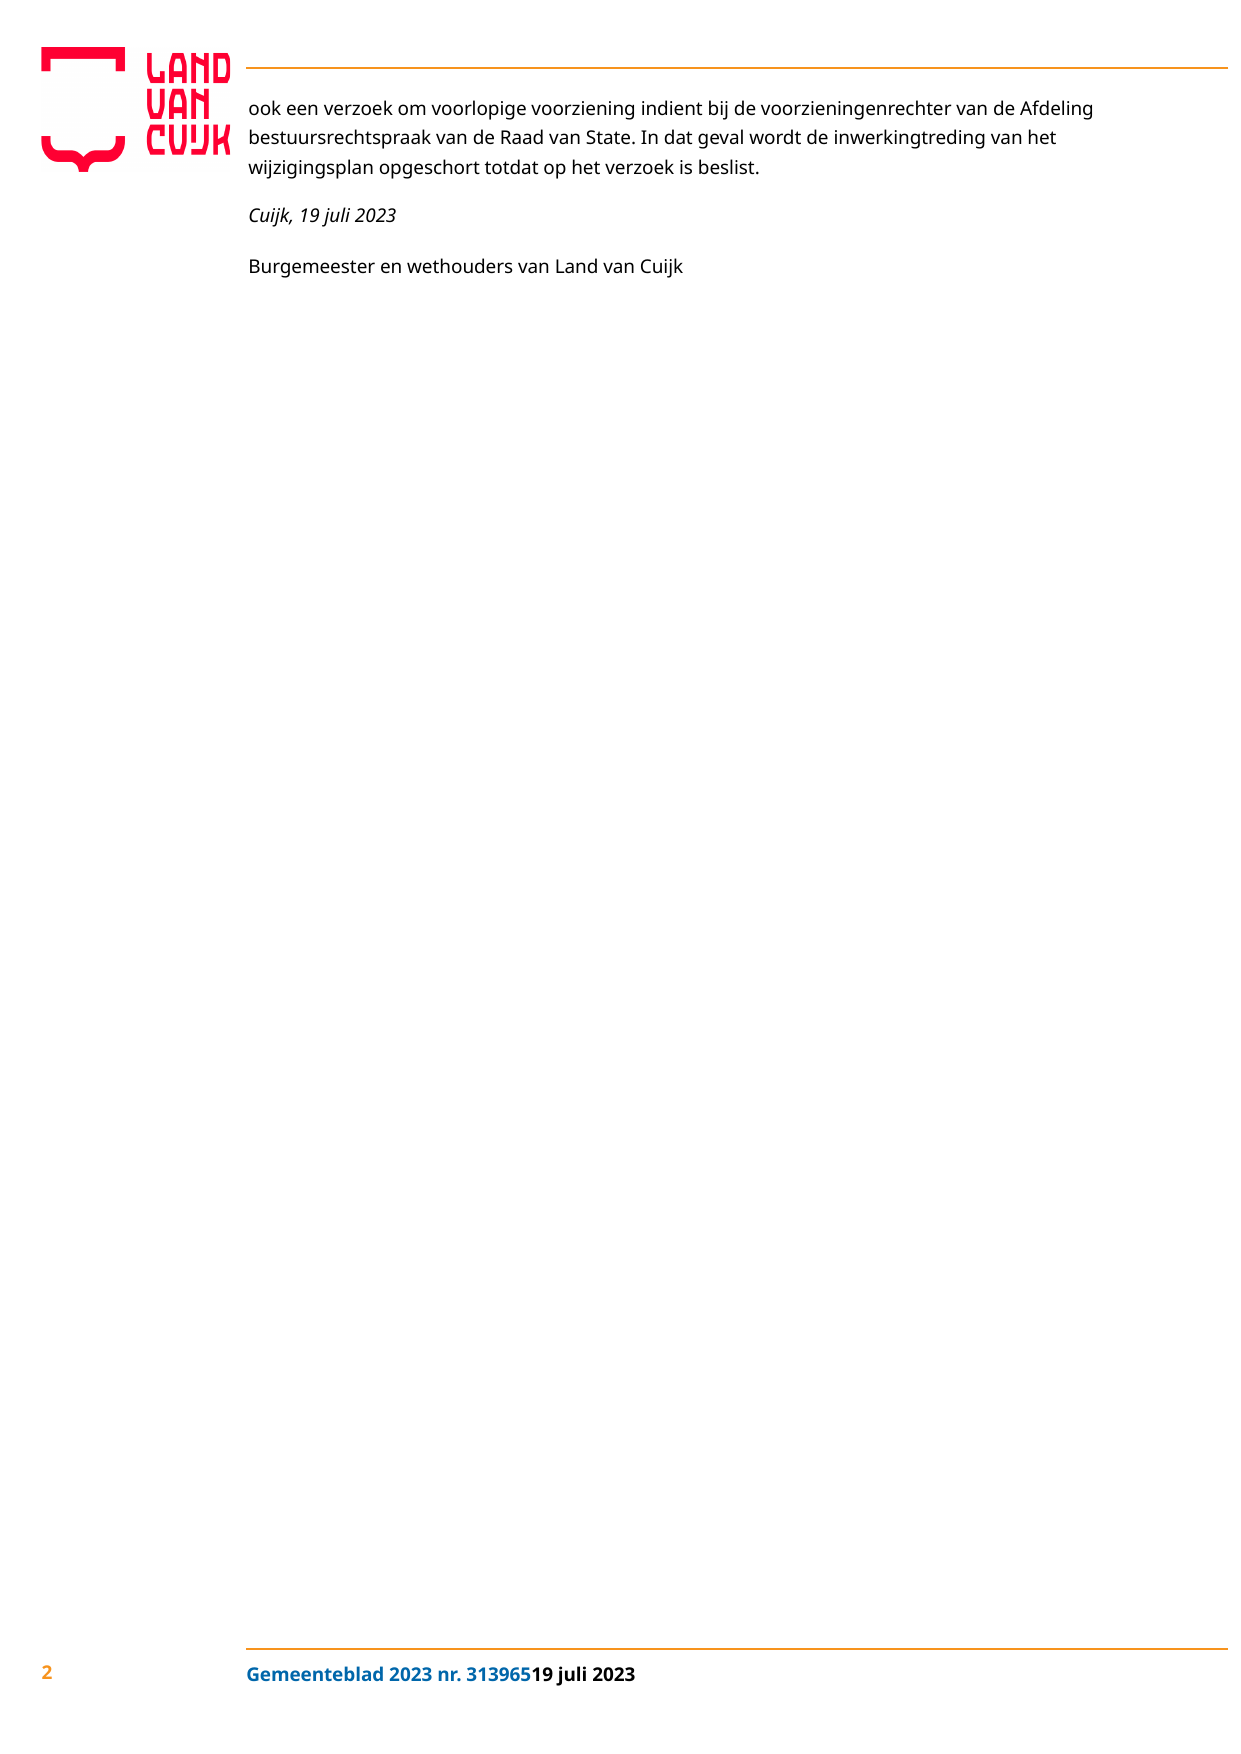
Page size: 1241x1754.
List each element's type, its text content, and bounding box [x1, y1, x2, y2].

picture [41, 47, 231, 172]
text Burgemeester en wethouders van Land van Cuijk [248, 253, 1152, 279]
text ook een verzoek om voorlopige voorziening indient bij de voorzieningenrechter van de Afdeling bestuursrechtspraak van de Raad van State. In dat geval wordt de inwerkingtreding van het wijzigingsplan opgeschort totdat op het verzoek is beslist. [248, 95, 1152, 180]
text Cuijk, 19 juli 2023 [248, 202, 1152, 227]
